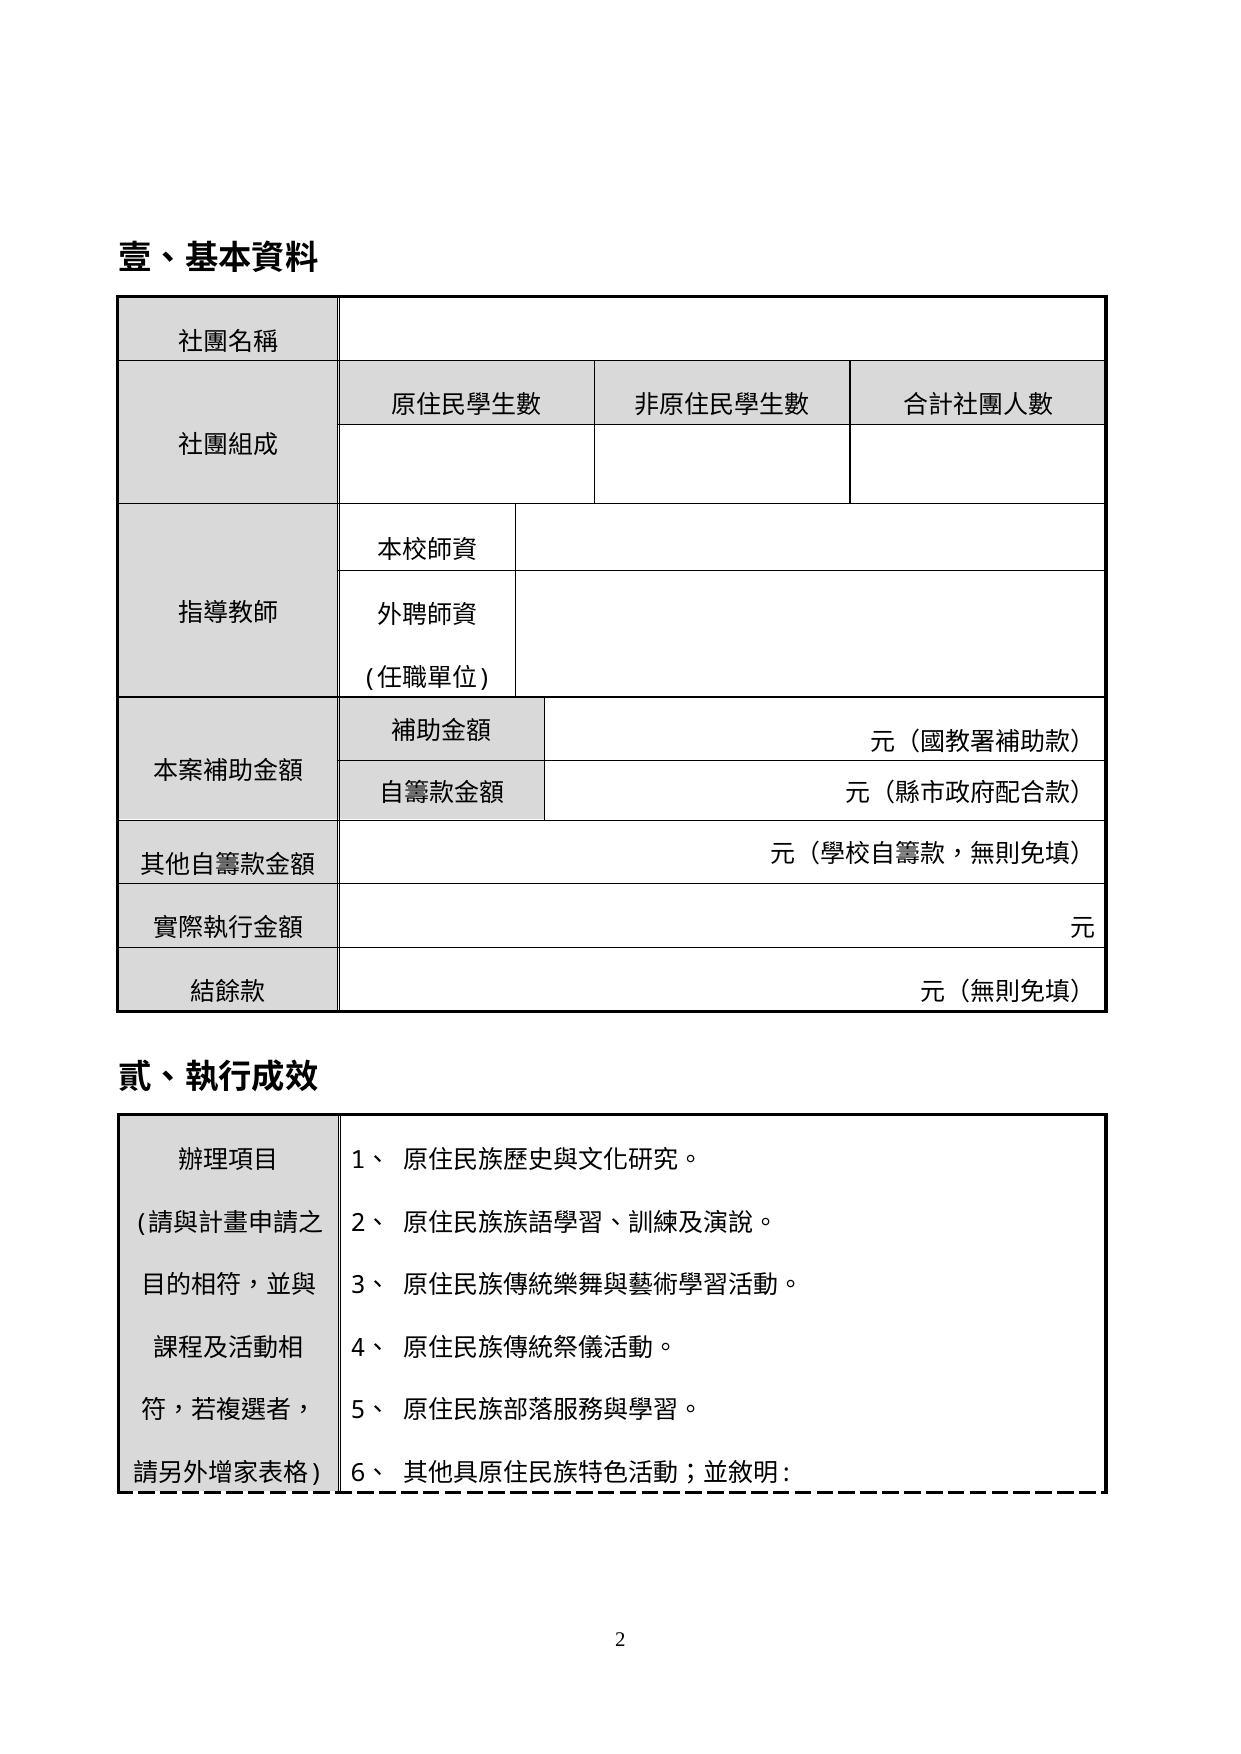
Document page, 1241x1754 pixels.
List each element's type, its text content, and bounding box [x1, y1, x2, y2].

table_cell 外聘師資 (任職單位) [340, 571, 515, 696]
table_cell 非原住民學生數 [595, 361, 849, 424]
table_cell [516, 504, 1104, 570]
table_cell 本校師資 [340, 504, 515, 570]
table_cell 本案補助金額 [119, 698, 337, 819]
table_cell 合計社團人數 [851, 361, 1104, 424]
table_header 辦理項目 (請與計畫申請之目的相符，並與課程及活動相符，若複選者，請另外增家表格) [120, 1116, 338, 1491]
table_cell [851, 425, 1104, 503]
subtitle 壹、基本資料 [118, 213, 1122, 276]
table_header 原住民族歷史與文化研究。 原住民族族語學習、訓練及演說。 原住民族傳統樂舞與藝術學習活動。 原住民族傳統祭儀活動。 原住民族部落服務與學習。 其他具原住民族特色活動；並敘明: [341, 1116, 1104, 1491]
table_cell 指導教師 [119, 504, 337, 696]
table_cell 社團組成 [119, 361, 337, 503]
table_cell 元（無則免填） [340, 948, 1104, 1010]
table_cell 自籌款金額 [340, 761, 544, 819]
table_cell 結餘款 [119, 948, 337, 1010]
table_cell 元（國教署補助款） [545, 698, 1104, 760]
table_cell 補助金額 [340, 698, 544, 760]
table_cell 元 [340, 884, 1104, 947]
table_cell 元（縣市政府配合款） [545, 761, 1104, 819]
table_cell 原住民學生數 [340, 361, 594, 424]
table_cell 其他自籌款金額 [119, 821, 337, 883]
table_cell 實際執行金額 [119, 884, 337, 947]
table_cell 元（學校自籌款，無則免填） [340, 821, 1104, 883]
table_cell [340, 425, 594, 503]
table_header [340, 298, 1104, 360]
table_cell [595, 425, 849, 503]
table_header 社團名稱 [119, 298, 337, 360]
subtitle 貳、執行成效 [118, 1032, 1122, 1094]
table_cell [516, 571, 1104, 696]
